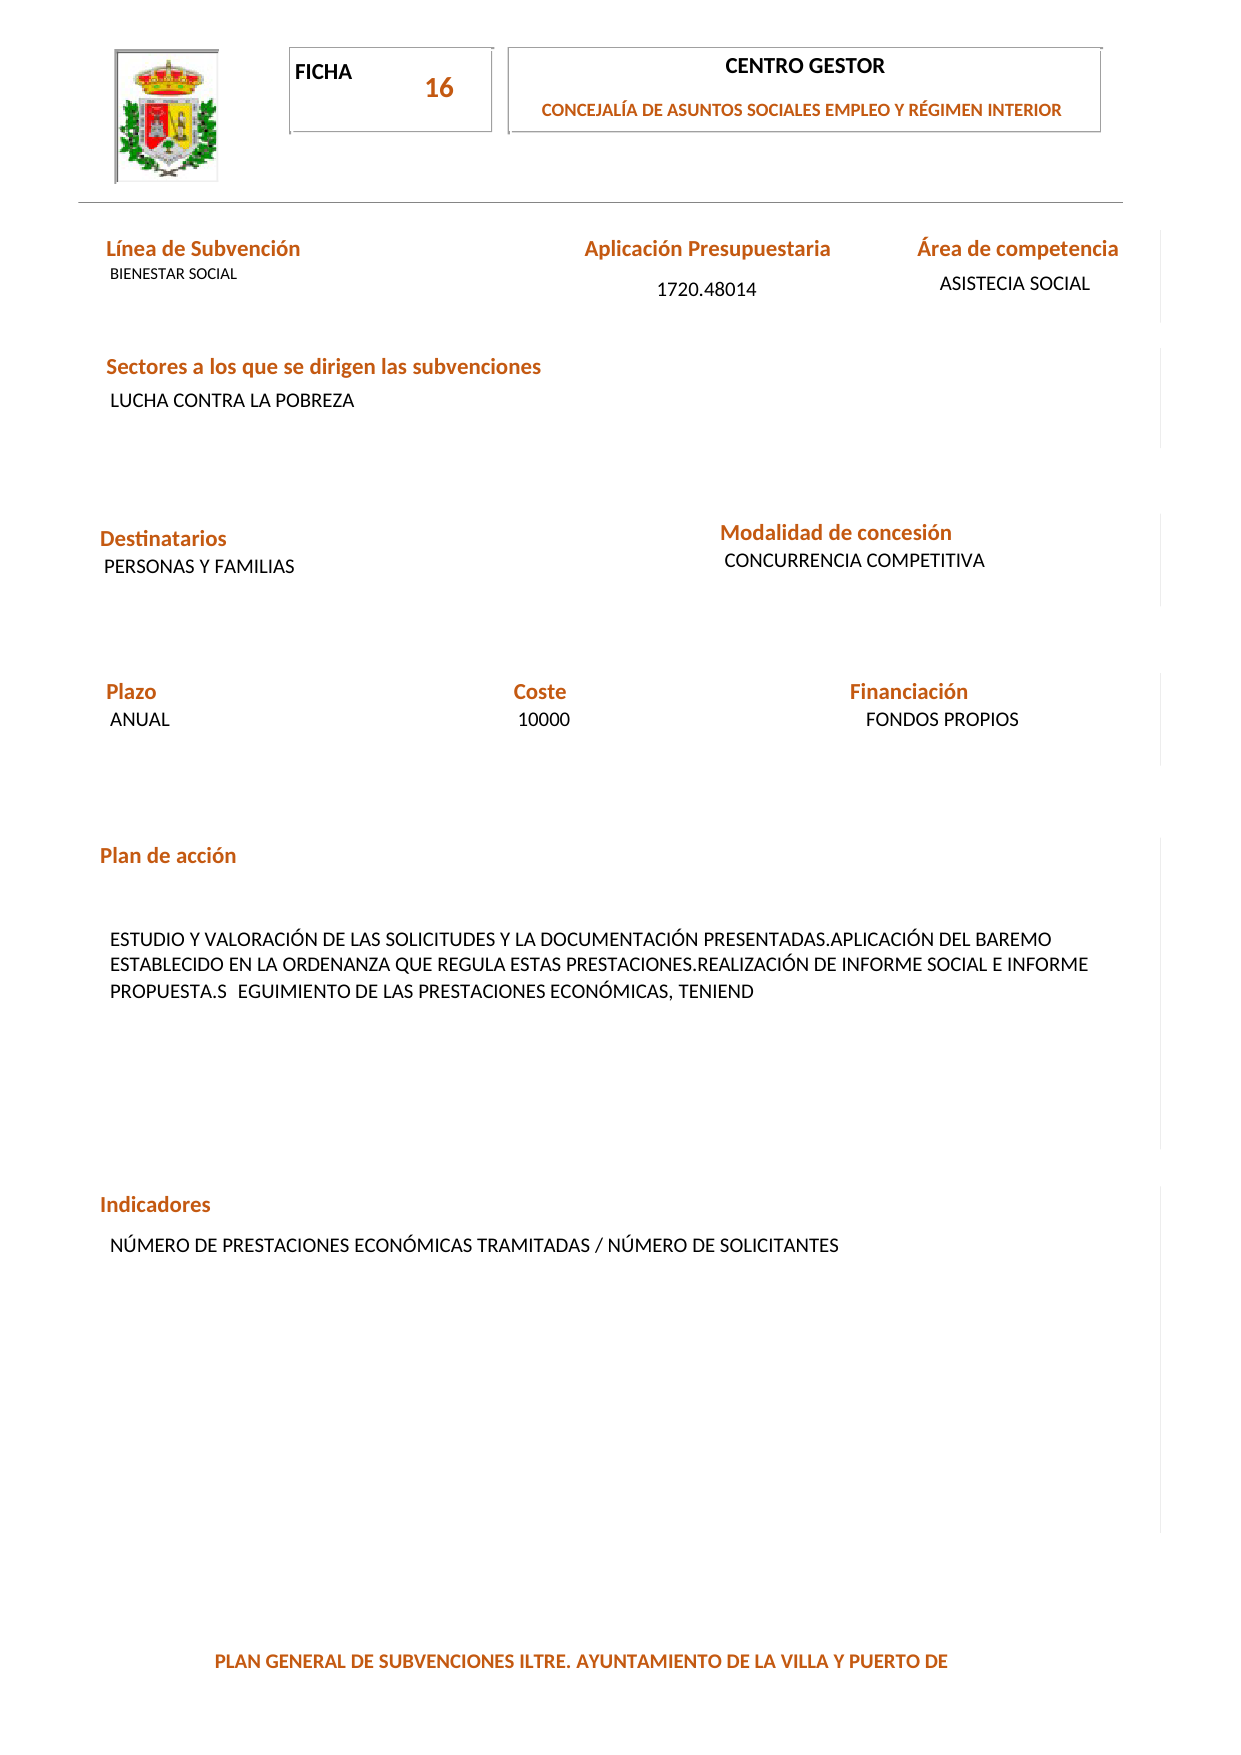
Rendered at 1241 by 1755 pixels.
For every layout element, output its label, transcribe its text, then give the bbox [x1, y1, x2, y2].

text PLAN GENERAL DE SUBVENCIONES ILTRE. AYUNTAMIENTO DE LA VILLA Y PUERTO DE TAZACORTE [214, 1650, 1053, 1674]
text Sectores a los que se dirigen las subvenciones [106, 352, 1159, 380]
text BIENESTAR SOCIAL [110, 264, 539, 284]
text Indicadores [100, 1190, 1159, 1218]
text Plazo [106, 677, 339, 705]
text ASISTECIA SOCIAL [909, 270, 1121, 295]
text FONDOS PROPIOS [866, 707, 1159, 732]
text ESTUDIO Y VALORACIÓN DE LAS SOLICITUDES Y LA DOCUMENTACIÓN PRESENTADAS.APLICACIÓN DEL BAREMO ESTABLECIDO EN LA ORDENANZA QUE REGULA ESTAS PRESTACIONES.REALIZACIÓN DE INFORME SOCIAL E INFORME PROPUESTA.S EGUIMIENTO DE LAS PRESTACIONES ECONÓMICAS, TENIEND [110, 926, 1156, 1004]
text CONCEJALÍA DE ASUNTOS SOCIALES EMPLEO Y RÉGIMEN INTERIOR [540, 98, 1063, 121]
text 10000 [517, 707, 747, 732]
text LUCHA CONTRA LA POBREZA [110, 387, 1159, 413]
text ANUAL [110, 707, 339, 732]
text Plan de acción [100, 842, 1159, 869]
text Coste [513, 677, 747, 705]
text PERSONAS Y FAMILIAS [104, 553, 533, 579]
text CONCURRENCIA COMPETITIVA [724, 547, 1159, 573]
text Destinatarios [100, 524, 533, 552]
text Línea de Subvención [106, 234, 539, 262]
text Modalidad de concesión [720, 518, 1159, 546]
text Financiación [850, 677, 1159, 705]
text FICHA 16 [295, 51, 491, 104]
text NÚMERO DE PRESTACIONES ECONÓMICAS TRAMITADAS / NÚMERO DE SOLICITANTES [110, 1233, 1159, 1258]
text Aplicación Presupuestaria [582, 234, 833, 262]
text Área de competencia [915, 234, 1121, 262]
text 1720.48014 [580, 276, 833, 301]
text CENTRO GESTOR [540, 51, 1071, 79]
